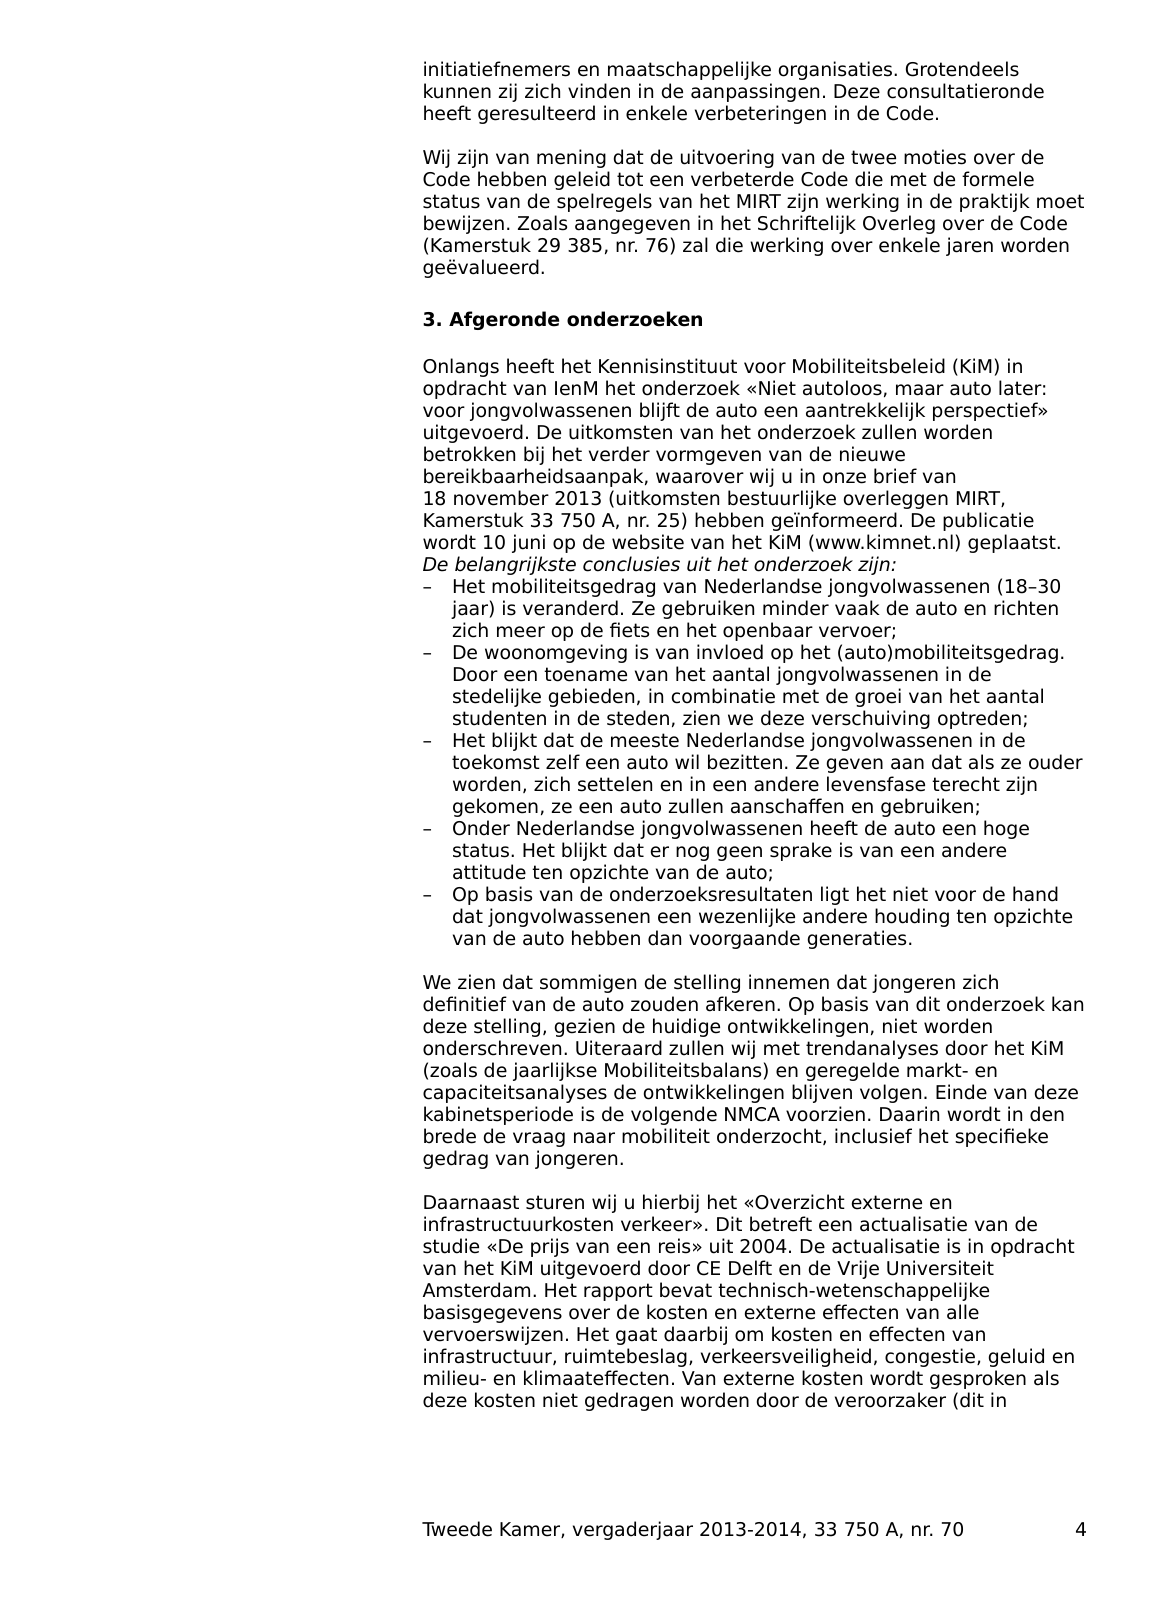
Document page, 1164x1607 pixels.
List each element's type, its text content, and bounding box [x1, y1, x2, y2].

text De belangrijkste conclusies uit het onderzoek zijn: [422, 554, 1087, 576]
text – Het blijkt dat de meeste Nederlandse jongvolwassenen in de toekomst zelf een auto wil bezitten. Ze geven aan dat als ze ouder worden, zich settelen en in een andere levensfase terecht zijn gekomen, ze een auto zullen aanschaffen en gebruiken; [422, 730, 1087, 818]
text – Onder Nederlandse jongvolwassenen heeft de auto een hoge status. Het blijkt dat er nog geen sprake is van een andere attitude ten opzichte van de auto; [422, 818, 1087, 883]
text – Het mobiliteitsgedrag van Nederlandse jongvolwassenen (18–30 jaar) is veranderd. Ze gebruiken minder vaak de auto en richten zich meer op de fiets en het openbaar vervoer; [422, 576, 1087, 642]
text initiatiefnemers en maatschappelijke organisaties. Grotendeels kunnen zij zich vinden in de aanpassingen. Deze consultatieronde heeft geresulteerd in enkele verbeteringen in de Code. [422, 59, 1087, 125]
text Wij zijn van mening dat de uitvoering van de twee moties over de Code hebben geleid tot een verbeterde Code die met de formele status van de spelregels van het MIRT zijn werking in de praktijk moet bewijzen. Zoals aangegeven in het Schriftelijk Overleg over de Code (Kamerstuk 29 385, nr. 76) zal die werking over enkele jaren worden geëvalueerd. [422, 147, 1087, 279]
text – Op basis van de onderzoeksresultaten ligt het niet voor de hand dat jongvolwassenen een wezenlijke andere houding ten opzichte van de auto hebben dan voorgaande generaties. [422, 883, 1087, 949]
text – De woonomgeving is van invloed op het (auto)mobiliteitsgedrag. Door een toename van het aantal jongvolwassenen in de stedelijke gebieden, in combinatie met de groei van het aantal studenten in de steden, zien we deze verschuiving optreden; [422, 642, 1087, 730]
text We zien dat sommigen de stelling innemen dat jongeren zich definitief van de auto zouden afkeren. Op basis van dit onderzoek kan deze stelling, gezien de huidige ontwikkelingen, niet worden onderschreven. Uiteraard zullen wij met trendanalyses door het KiM (zoals de jaarlijkse Mobiliteitsbalans) en geregelde markt- en capaciteitsanalyses de ontwikkelingen blijven volgen. Einde van deze kabinetsperiode is de volgende NMCA voorzien. Daarin wordt in den brede de vraag naar mobiliteit onderzocht, inclusief het specifieke gedrag van jongeren. [422, 972, 1087, 1169]
text Onlangs heeft het Kennisinstituut voor Mobiliteitsbeleid (KiM) in opdracht van IenM het onderzoek «Niet autoloos, maar auto later: voor jongvolwassenen blijft de auto een aantrekkelijk perspectief» uitgevoerd. De uitkomsten van het onderzoek zullen worden betrokken bij het verder vormgeven van de nieuwe bereikbaarheidsaanpak, waarover wij u in onze brief van 18 november 2013 (uitkomsten bestuurlijke overleggen MIRT, Kamerstuk 33 750 A, nr. 25) hebben geïnformeerd. De publicatie wordt 10 juni op de website van het KiM (www.kimnet.nl) geplaatst. [422, 356, 1087, 554]
text Daarnaast sturen wij u hierbij het «Overzicht externe en infrastructuurkosten verkeer». Dit betreft een actualisatie van de studie «De prijs van een reis» uit 2004. De actualisatie is in opdracht van het KiM uitgevoerd door CE Delft en de Vrije Universiteit Amsterdam. Het rapport bevat technisch-wetenschappelijke basisgegevens over de kosten en externe effecten van alle vervoerswijzen. Het gaat daarbij om kosten en effecten van infrastructuur, ruimtebeslag, verkeersveiligheid, congestie, geluid en milieu- en klimaateffecten. Van externe kosten wordt gesproken als deze kosten niet gedragen worden door de veroorzaker (dit in [422, 1192, 1087, 1411]
subtitle 3. Afgeronde onderzoeken [422, 309, 1087, 331]
